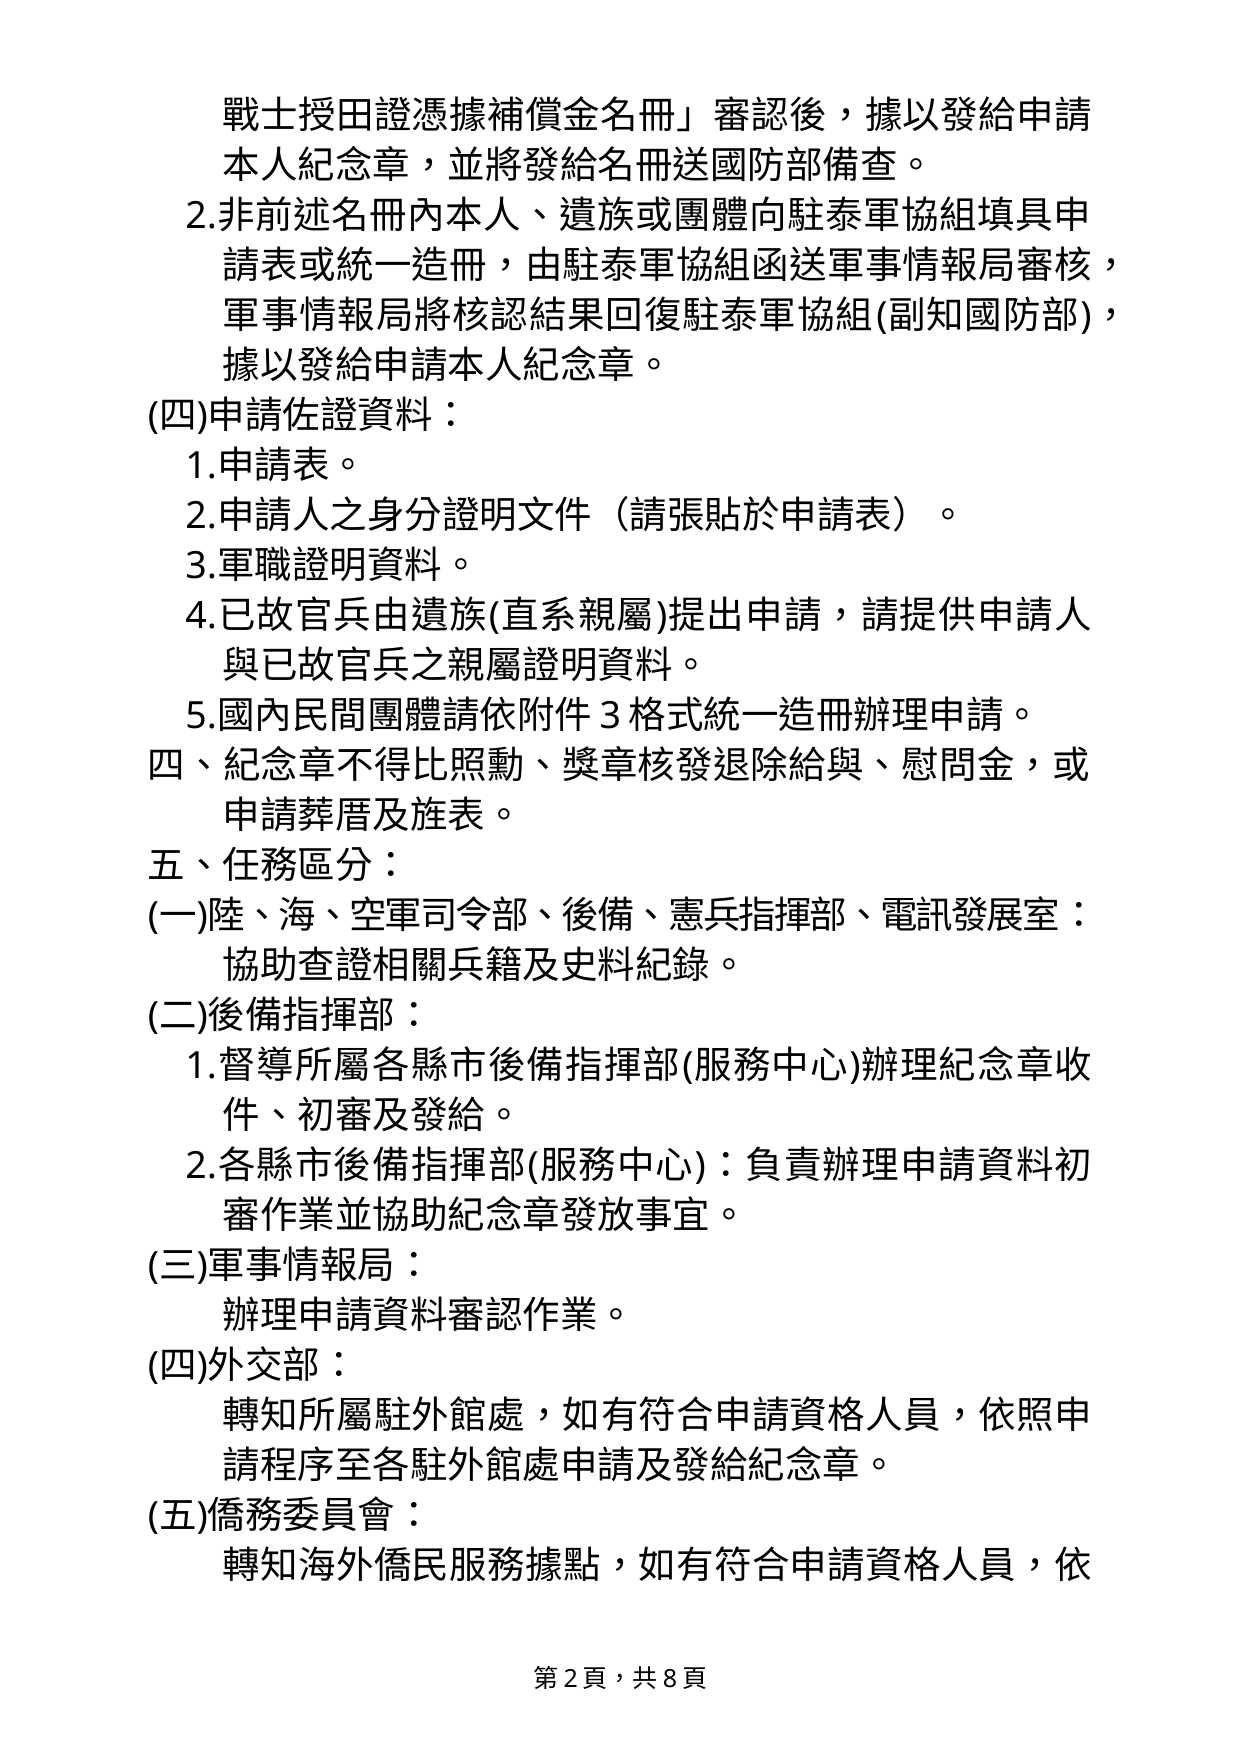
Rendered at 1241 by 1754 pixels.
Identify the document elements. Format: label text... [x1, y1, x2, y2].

text (五)僑務委員會： [148, 1488, 1092, 1538]
text 5.國內民間團體請依附件3格式統一造冊辦理申請。 [185, 688, 1092, 738]
text 4.已故官兵由遺族(直系親屬)提出申請，請提供申請人與已故官兵之親屬證明資料。 [185, 588, 1092, 688]
text 2.非前述名冊內本人、遺族或團體向駐泰軍協組填具申請表或統一造冊，由駐泰軍協組函送軍事情報局審核，軍事情報局將核認結果回復駐泰軍協組(副知國防部)，據以發給申請本人紀念章。 [185, 188, 1092, 388]
text 協助查證相關兵籍及史料紀錄。 [223, 938, 1092, 988]
text (四)申請佐證資料： [148, 388, 1092, 438]
text 1.申請表。 [185, 438, 1092, 488]
text 轉知所屬駐外館處，如有符合申請資格人員，依照申請程序至各駐外館處申請及發給紀念章。 [223, 1388, 1092, 1488]
text 五、任務區分： [148, 838, 1092, 888]
text 戰士授田證憑據補償金名冊」審認後，據以發給申請本人紀念章，並將發給名冊送國防部備查。 [185, 88, 1092, 188]
text (三)軍事情報局： [148, 1238, 1092, 1288]
text (二)後備指揮部： [148, 988, 1092, 1038]
text (一)陸、海、空軍司令部、後備、憲兵指揮部、電訊發展室： [148, 888, 1092, 938]
text 轉知海外僑民服務據點，如有符合申請資格人員，依 [223, 1538, 1092, 1588]
text 2.各縣市後備指揮部(服務中心)：負責辦理申請資料初審作業並協助紀念章發放事宜。 [185, 1138, 1092, 1238]
text 2.申請人之身分證明文件（請張貼於申請表）。 [185, 488, 1092, 538]
text 辦理申請資料審認作業。 [223, 1288, 1092, 1338]
text 1.督導所屬各縣市後備指揮部(服務中心)辦理紀念章收件、初審及發給。 [185, 1038, 1092, 1138]
text 3.軍職證明資料。 [185, 538, 1092, 588]
text (四)外交部： [148, 1338, 1092, 1388]
text 四、紀念章不得比照勳、獎章核發退除給與、慰問金，或申請葬厝及旌表。 [148, 738, 1092, 838]
